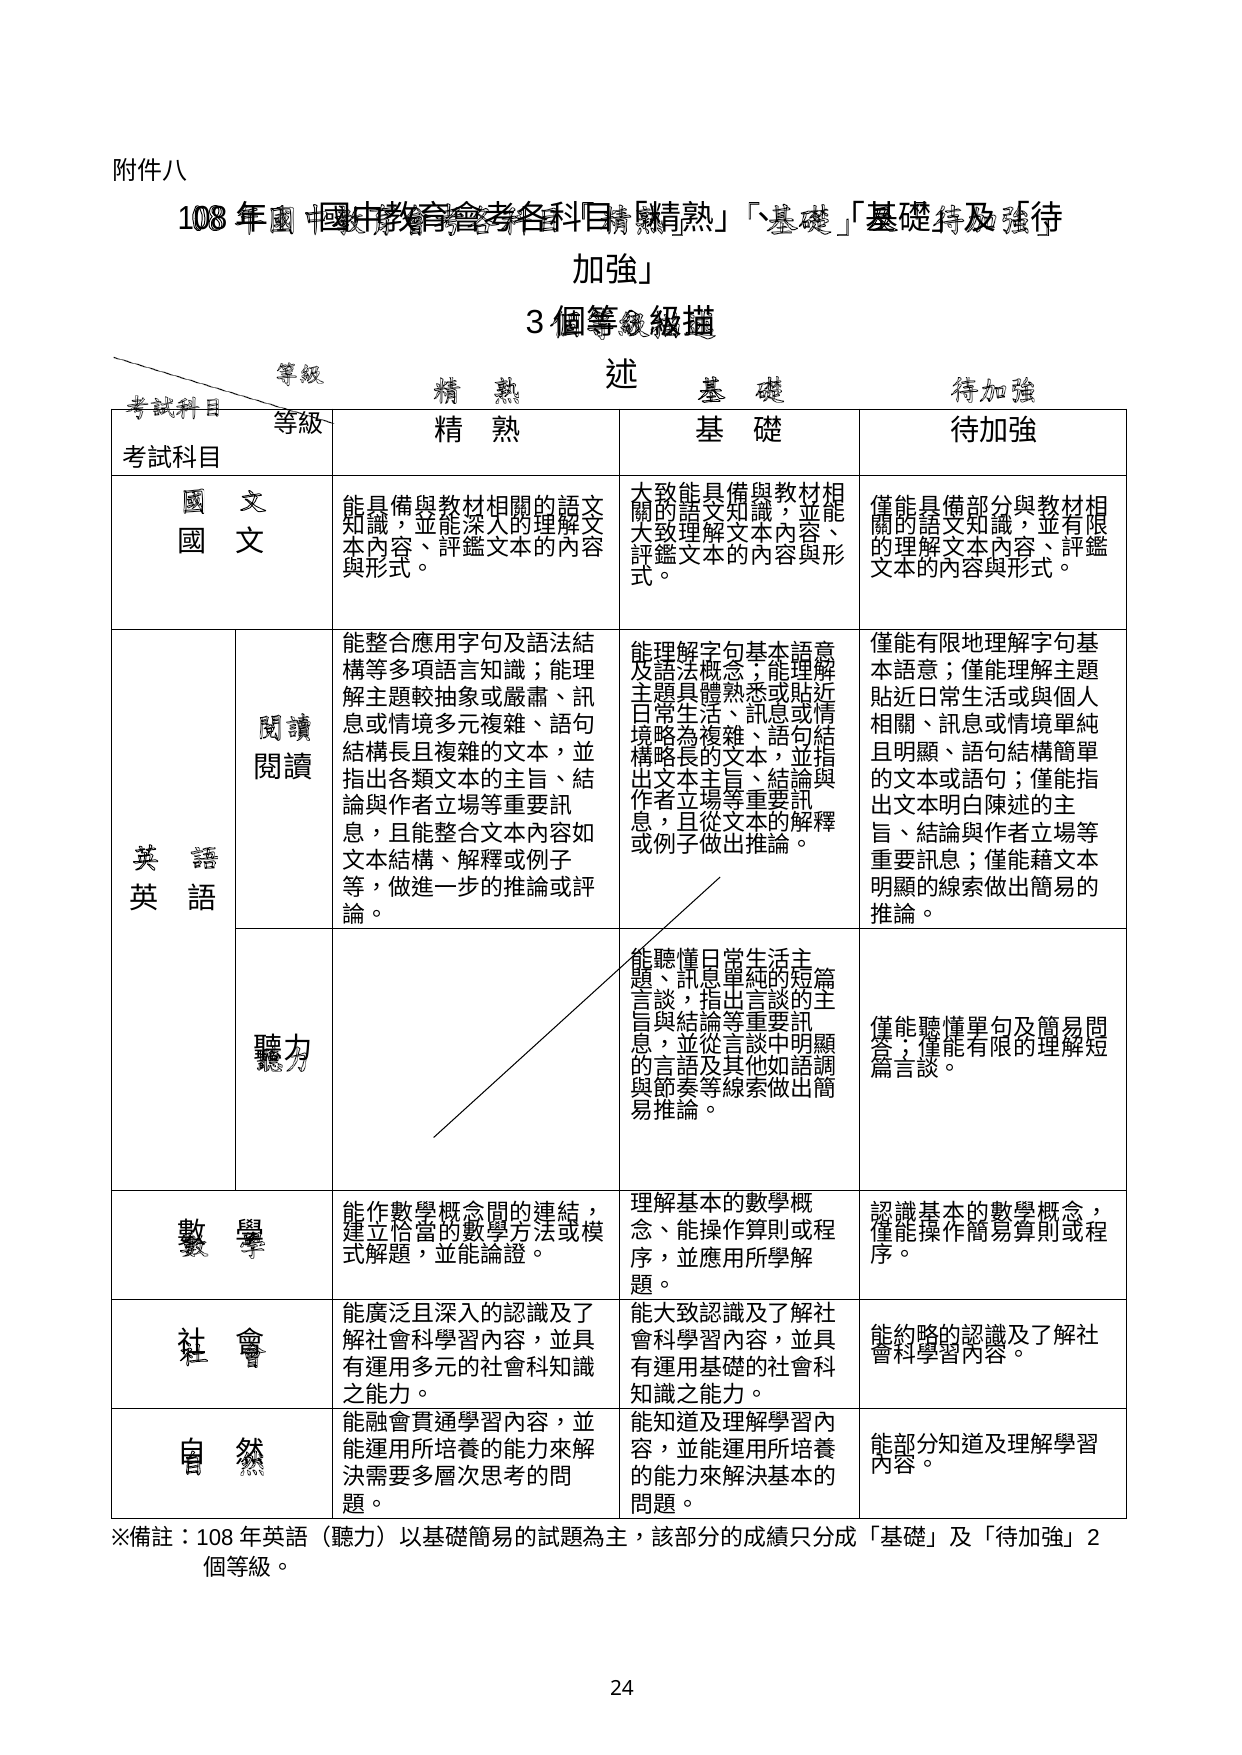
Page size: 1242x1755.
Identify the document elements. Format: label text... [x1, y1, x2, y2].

table_cell 自 然 [112, 1409, 332, 1518]
table_cell 理解基本的數學概 念、能操作算則或程 序，並應用所學解 題。 [620, 1191, 859, 1299]
table_cell 能聽懂日常生活主 題、訊息單純的短篇 言談，指出言談的主 旨與結論等重要訊 息，並從言談中明顯 的言語及其他如語調 與節奏等線索做出簡 易推論。 [620, 929, 859, 1189]
table_cell 大致能具備與教材相 關的語文知識，並能 大致理解文本內容、 評鑑文本的內容與形 式。 [620, 476, 859, 629]
table_cell 能約略的認識及了解社 會科學習內容。 [860, 1300, 1126, 1408]
table_cell 能融會貫通學習內容，並 能運用所培養的能力來解 決需要多層次思考的問 題。 [333, 1409, 619, 1518]
table_cell 能具備與教材相關的語文 知識，並能深入的理解文 本內容、評鑑文本的內容 與形式。 [333, 476, 619, 629]
table_cell 認識基本的數學概念， 僅能操作簡易算則或程 序。 [860, 1191, 1126, 1299]
table_cell 能整合應用字句及語法結 構等多項語言知識；能理 解主題較抽象或嚴肅、訊 息或情境多元複雜、語句 結構長且複雜的文本，並 指出各類文本的主旨、結 論與作者立場等重要訊 息，且能整合文本內容如 文本結構、解釋或例子 等，做進一步的推論或評 論。 [333, 630, 619, 928]
table_cell 能作數學概念間的連結， 建立恰當的數學方法或模 式解題，並能論證。 [333, 1191, 619, 1299]
table_cell 英 語 [112, 630, 235, 1189]
table_header 等級 考試科目 [112, 410, 332, 474]
table_cell 僅能具備部分與教材相 關的語文知識，並有限 的理解文本內容、評鑑 文本的內容與形式。 [860, 476, 1126, 629]
table_header 精 熟 [333, 410, 619, 474]
table_cell [333, 929, 619, 1189]
table_cell 僅能有限地理解字句基 本語意；僅能理解主題 貼近日常生活或與個人 相關、訊息或情境單純 且明顯、語句結構簡單 的文本或語句；僅能指 出文本明白陳述的主 旨、結論與作者立場等 重要訊息；僅能藉文本 明顯的線索做出簡易的 推論。 [860, 630, 1126, 928]
table_header 待加強 [860, 410, 1126, 474]
text 個等級。 [203, 1552, 1144, 1582]
table_cell 國 文 [112, 476, 332, 629]
table_cell 數 學 [112, 1191, 332, 1299]
table_cell 能部分知道及理解學習 內容。 [860, 1409, 1126, 1518]
table_cell 閱讀 [236, 630, 332, 928]
text 3 個等級描述 [519, 291, 724, 395]
table_cell 能知道及理解學習內 容，並能運用所培養 的能力來解決基本的 問題。 [620, 1409, 859, 1518]
table_cell 能理解字句基本語意 及語法概念；能理解 主題具體熟悉或貼近 日常生活、訊息或情 境略為複雜、語句結 構略長的文本，並指 出文本主旨、結論與 作者立場等重要訊 息，且從文本的解釋 或例子做出推論。 [620, 630, 859, 928]
table_cell 能大致認識及了解社 會科學習內容，並具 有運用基礎的社會科 知識之能力。 [620, 1300, 859, 1408]
table_cell 社 會 [112, 1300, 332, 1408]
table_cell 僅能聽懂單句及簡易問 答；僅能有限的理解短 篇言談。 [860, 929, 1126, 1189]
table_cell 聽力 [236, 929, 332, 1189]
table_header 基 礎 [620, 410, 859, 474]
text 108 年國中教育會考各科目「精熟」、「基礎」及「待加強」 [169, 186, 1074, 291]
table_cell 能廣泛且深入的認識及了 解社會科學習內容，並具 有運用多元的社會科知識 之能力。 [333, 1300, 619, 1408]
text ※備註：108 年英語（聽力）以基礎簡易的試題為主，該部分的成績只分成「基礎」及「待加強」2 [111, 1521, 1144, 1552]
text 附件八 [112, 148, 1144, 186]
